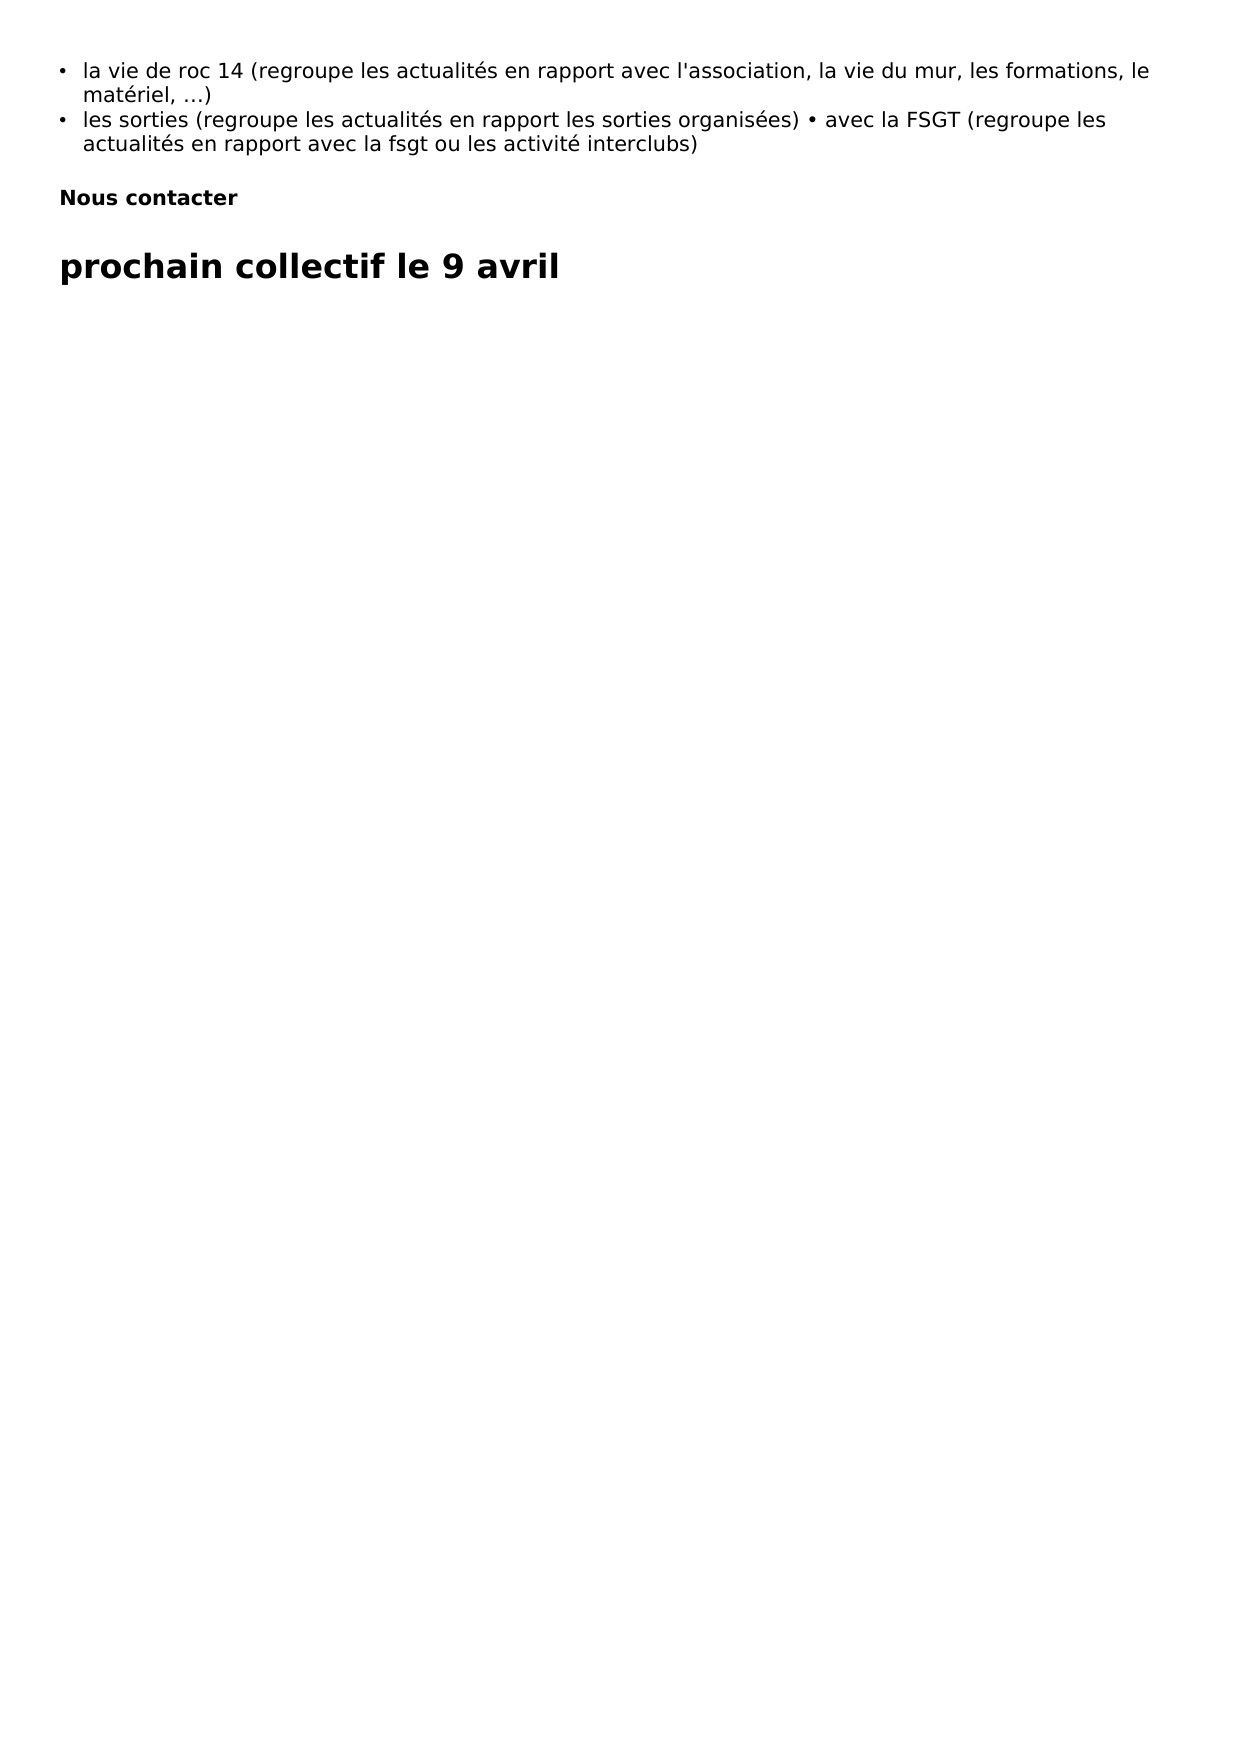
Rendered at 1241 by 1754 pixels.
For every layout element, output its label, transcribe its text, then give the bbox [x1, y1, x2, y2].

list la vie de roc 14 (regroupe les actualités en rapport avec l'association, la vie du mur, les formations, le matériel, …) [59, 59, 1181, 108]
text Nous contacter [59, 186, 1181, 210]
list les sorties (regroupe les actualités en rapport les sorties organisées) • avec la FSGT (regroupe les actualités en rapport avec la fsgt ou les activité interclubs) [59, 108, 1181, 156]
subtitle prochain collectif le 9 avril [59, 247, 1181, 286]
